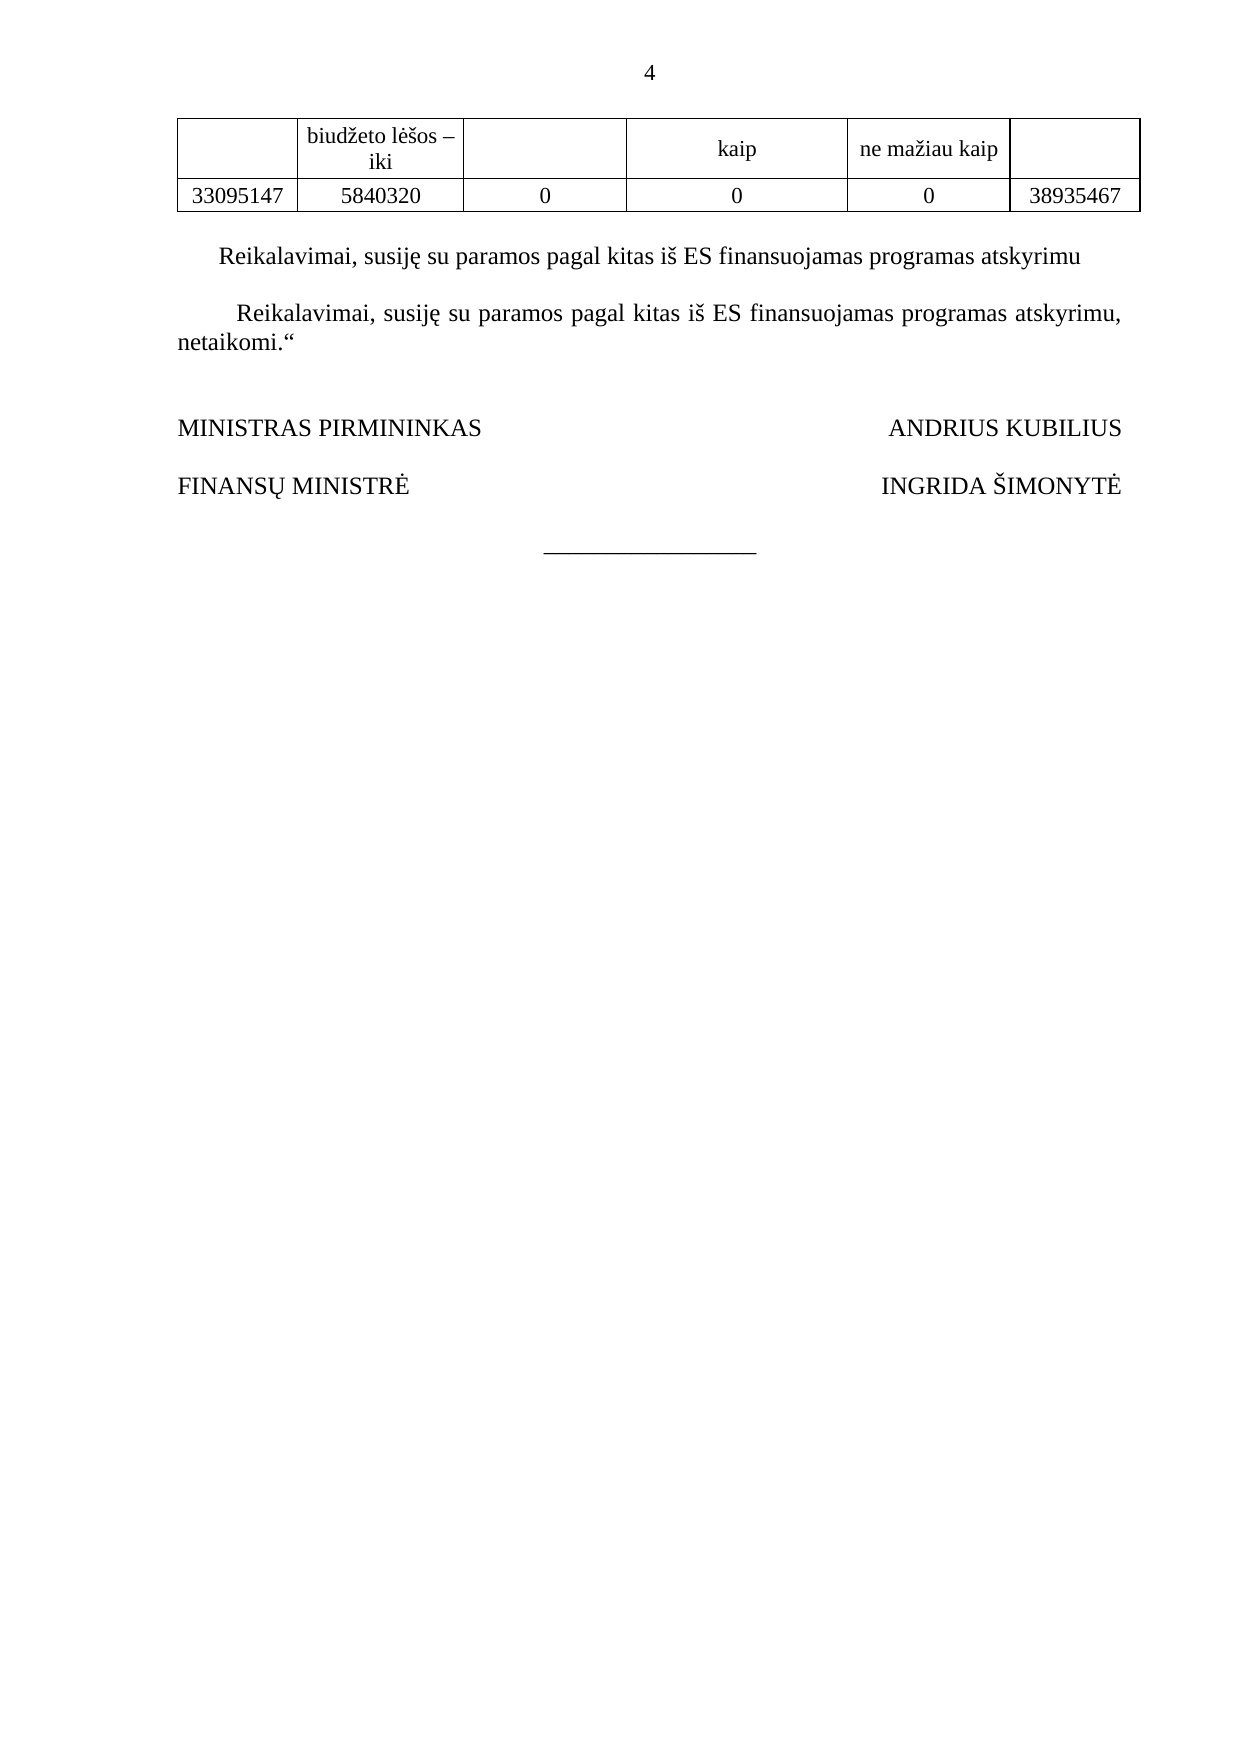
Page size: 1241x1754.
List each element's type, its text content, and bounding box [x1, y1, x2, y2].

table_cell ne mažiau kaip [848, 119, 1009, 178]
table_cell 5840320 [298, 179, 463, 211]
table_cell 0 [464, 179, 626, 211]
table_cell 33095147 [178, 179, 297, 211]
table_cell 0 [848, 179, 1009, 211]
text Reikalavimai, susiję su paramos pagal kitas iš ES finansuojamas programas atskyrimu, netaikomi.“ [177, 298, 1122, 356]
table_cell biudžeto lėšos – iki [298, 119, 463, 178]
text MINISTRAS PIRMININKAS ANDRIUS KUBILIUS [177, 413, 1122, 442]
text FINANSŲ MINISTRĖ INGRIDA ŠIMONYTĖ [177, 471, 1122, 499]
text Reikalavimai, susiję su paramos pagal kitas iš ES finansuojamas programas atskyrimu [177, 241, 1122, 269]
table_cell [178, 119, 297, 178]
text _________________ [177, 528, 1122, 557]
table_cell 0 [627, 179, 847, 211]
table_cell kaip [627, 119, 847, 178]
table_cell 38935467 [1011, 179, 1139, 211]
table_header [1011, 119, 1139, 178]
table_cell [464, 119, 626, 178]
